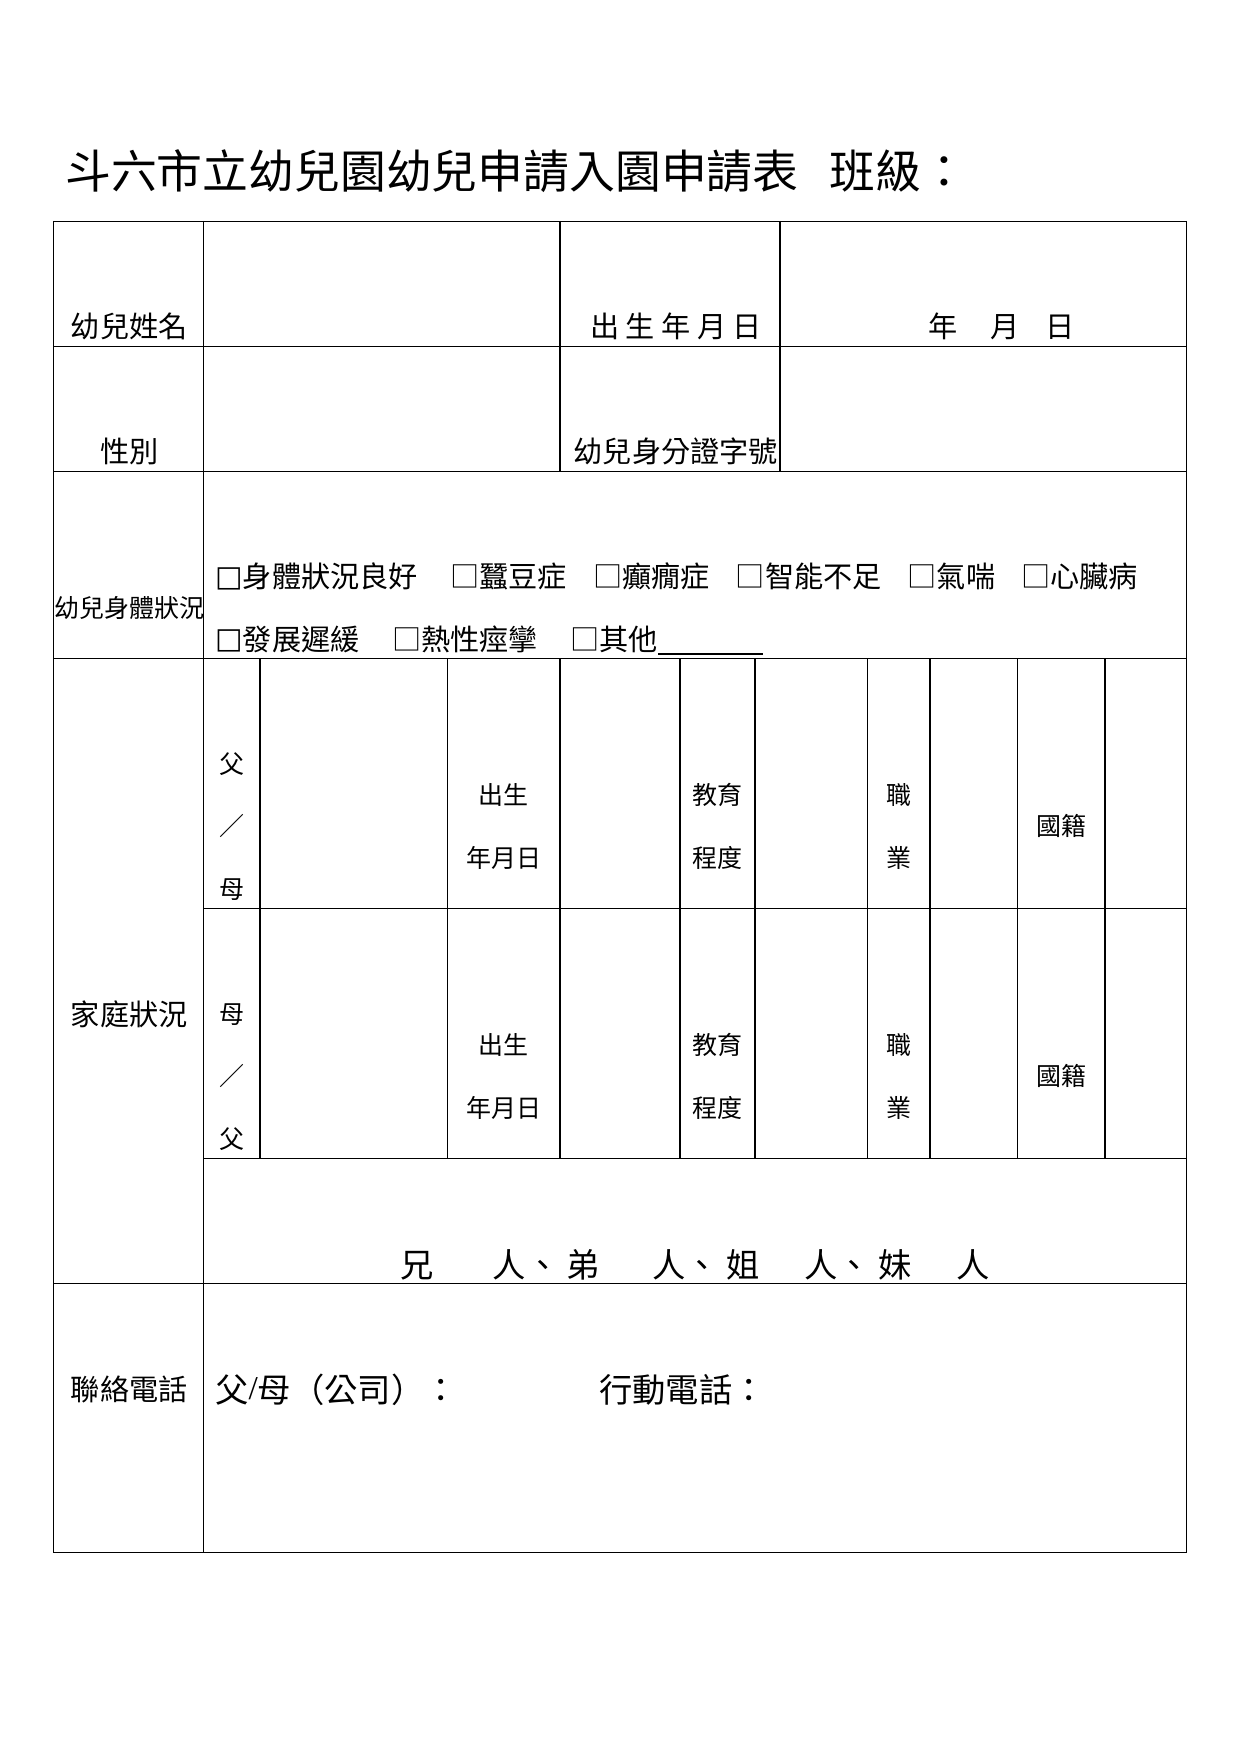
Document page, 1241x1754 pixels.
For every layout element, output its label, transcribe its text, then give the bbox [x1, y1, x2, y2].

table_cell 幼兒身分證字號 [561, 347, 779, 471]
table_cell [781, 347, 1186, 471]
table_cell [756, 909, 867, 1158]
table_cell 教育 程度 [681, 909, 754, 1158]
table_cell 國籍 [1018, 659, 1104, 908]
table_cell 職業 [868, 659, 929, 908]
table_cell 教育 程度 [681, 659, 754, 908]
table_cell 聯絡電話 [54, 1284, 203, 1552]
table_cell [561, 909, 679, 1158]
table_header 年 月 日 [781, 222, 1186, 346]
table_cell [756, 659, 867, 908]
table_cell [261, 909, 447, 1158]
table_cell 出生 年月日 [448, 909, 559, 1158]
table_cell [1106, 659, 1186, 908]
table_cell [931, 909, 1017, 1158]
table_cell 職業 [868, 909, 929, 1158]
table_cell 國籍 [1018, 909, 1104, 1158]
table_cell 幼兒身體狀況 [54, 472, 203, 658]
table_header 出 生 年 月 日 [561, 222, 779, 346]
table_cell □身體狀況良好 □蠶豆症 □癲癇症 □智能不足 □氣喘 □心臟病 □發展遲緩 □熱性痙攣 □其他 [204, 472, 1186, 658]
table_cell 出生 年月日 [448, 659, 559, 908]
table_cell 性別 [54, 347, 203, 471]
table_cell [204, 347, 559, 471]
table_cell [1106, 909, 1186, 1158]
table_cell 家庭狀況 [54, 659, 203, 1283]
text 斗六市立幼兒園幼兒申請入園申請表 班級： [65, 96, 1175, 221]
table_cell 父/母（公司）： 行動電話： [204, 1284, 1186, 1552]
table_cell [561, 659, 679, 908]
table_header 幼兒姓名 [54, 222, 203, 346]
table_cell 母 ／ 父 [204, 909, 259, 1158]
table_cell 兄 人、 弟 人、 姐 人、 妹 人 [204, 1159, 1186, 1283]
table_cell [261, 659, 447, 908]
table_cell [931, 659, 1017, 908]
table_header [204, 222, 559, 346]
table_cell 父 ／ 母 [204, 659, 259, 908]
